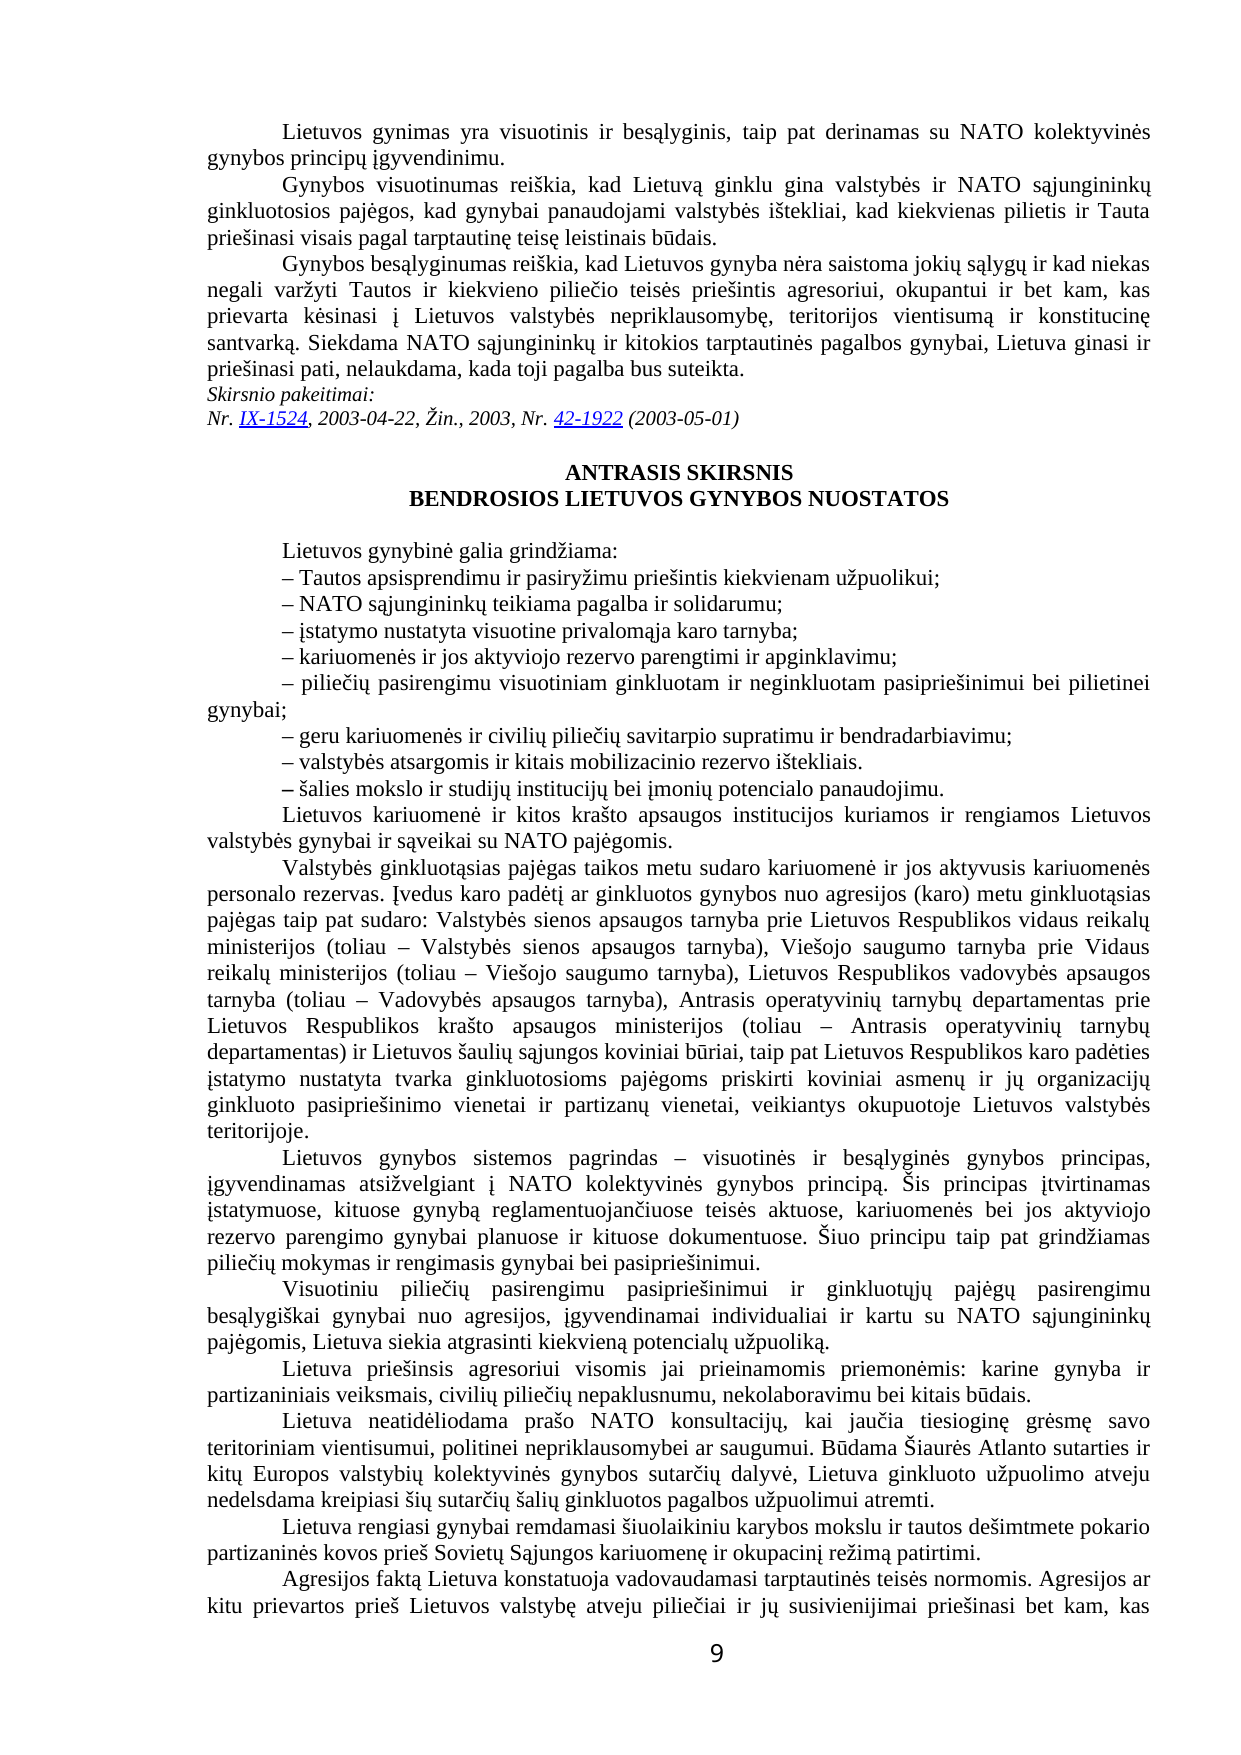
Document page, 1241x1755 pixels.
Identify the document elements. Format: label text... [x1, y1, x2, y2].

text Valstybės ginkluotąsias pajėgas taikos metu sudaro kariuomenė ir jos aktyvusis kariuomenės personalo rezervas. Įvedus karo padėtį ar ginkluotos gynybos nuo agresijos (karo) metu ginkluotąsias pajėgas taip pat sudaro: Valstybės sienos apsaugos tarnyba prie Lietuvos Respublikos vidaus reikalų ministerijos (toliau – Valstybės sienos apsaugos tarnyba), Viešojo saugumo tarnyba prie Vidaus reikalų ministerijos (toliau – Viešojo saugumo tarnyba), Lietuvos Respublikos vadovybės apsaugos tarnyba (toliau – Vadovybės apsaugos tarnyba), Antrasis operatyvinių tarnybų departamentas prie Lietuvos Respublikos krašto apsaugos ministerijos (toliau – Antrasis operatyvinių tarnybų departamentas) ir Lietuvos šaulių sąjungos koviniai būriai, taip pat Lietuvos Respublikos karo padėties įstatymo nustatyta tvarka ginkluotosioms pajėgoms priskirti koviniai asmenų ir jų organizacijų ginkluoto pasipriešinimo vienetai ir partizanų vienetai, veikiantys okupuotoje Lietuvos valstybės teritorijoje. [207, 854, 1152, 1144]
text Gynybos visuotinumas reiškia, kad Lietuvą ginklu gina valstybės ir NATO sąjungininkų ginkluotosios pajėgos, kad gynybai panaudojami valstybės ištekliai, kad kiekvienas pilietis ir Tauta priešinasi visais pagal tarptautinę teisę leistinais būdais. [207, 171, 1152, 250]
text Nr. IX-1524, 2003-04-22, Žin., 2003, Nr. 42-1922 (2003-05-01) [207, 406, 1152, 430]
text Lietuvos kariuomenė ir kitos krašto apsaugos institucijos kuriamos ir rengiamos Lietuvos valstybės gynybai ir sąveikai su NATO pajėgomis. [207, 801, 1152, 854]
text Lietuvos gynybinė galia grindžiama: [207, 538, 1152, 564]
text Gynybos besąlyginumas reiškia, kad Lietuvos gynyba nėra saistoma jokių sąlygų ir kad niekas negali varžyti Tautos ir kiekvieno piliečio teisės priešintis agresoriui, okupantui ir bet kam, kas prievarta kėsinasi į Lietuvos valstybės nepriklausomybę, teritorijos vientisumą ir konstitucinę santvarką. Siekdama NATO sąjungininkų ir kitokios tarptautinės pagalbos gynybai, Lietuva ginasi ir priešinasi pati, nelaukdama, kada toji pagalba bus suteikta. [207, 250, 1152, 382]
text – šalies mokslo ir studijų institucijų bei įmonių potencialo panaudojimu. [207, 775, 1152, 801]
text Lietuvos gynybos sistemos pagrindas – visuotinės ir besąlyginės gynybos principas, įgyvendinamas atsižvelgiant į NATO kolektyvinės gynybos principą. Šis principas įtvirtinamas įstatymuose, kituose gynybą reglamentuojančiuose teisės aktuose, kariuomenės bei jos aktyviojo rezervo parengimo gynybai planuose ir kituose dokumentuose. Šiuo principu taip pat grindžiamas piliečių mokymas ir rengimasis gynybai bei pasipriešinimui. [207, 1144, 1152, 1276]
text Visuotiniu piliečių pasirengimu pasipriešinimui ir ginkluotųjų pajėgų pasirengimu besąlygiškai gynybai nuo agresijos, įgyvendinamai individualiai ir kartu su NATO sąjungininkų pajėgomis, Lietuva siekia atgrasinti kiekvieną potencialų užpuoliką. [207, 1276, 1152, 1354]
text Agresijos faktą Lietuva konstatuoja vadovaudamasi tarptautinės teisės normomis. Agresijos ar kitu prievartos prieš Lietuvos valstybę atveju piliečiai ir jų susivienijimai priešinasi bet kam, kas [207, 1565, 1152, 1618]
text – NATO sąjungininkų teikiama pagalba ir solidarumu; [207, 590, 1152, 617]
text – Tautos apsisprendimu ir pasiryžimu priešintis kiekvienam užpuolikui; [207, 564, 1152, 590]
text – kariuomenės ir jos aktyviojo rezervo parengtimi ir apginklavimu; [207, 643, 1152, 669]
text Lietuvos gynimas yra visuotinis ir besąlyginis, taip pat derinamas su NATO kolektyvinės gynybos principų įgyvendinimu. [207, 118, 1152, 171]
text Lietuva rengiasi gynybai remdamasi šiuolaikiniu karybos mokslu ir tautos dešimtmete pokario partizaninės kovos prieš Sovietų Sąjungos kariuomenę ir okupacinį režimą patirtimi. [207, 1513, 1152, 1565]
text Lietuva priešinsis agresoriui visomis jai prieinamomis priemonėmis: karine gynyba ir partizaniniais veiksmais, civilių piliečių nepaklusnumu, nekolaboravimu bei kitais būdais. [207, 1354, 1152, 1407]
text BENDROSIOS LIETUVOS GYNYBOS NUOSTATOS [207, 485, 1152, 511]
text Lietuva neatidėliodama prašo NATO konsultacijų, kai jaučia tiesioginę grėsmę savo teritoriniam vientisumui, politinei nepriklausomybei ar saugumui. Būdama Šiaurės Atlanto sutarties ir kitų Europos valstybių kolektyvinės gynybos sutarčių dalyvė, Lietuva ginkluoto užpuolimo atveju nedelsdama kreipiasi šių sutarčių šalių ginkluotos pagalbos užpuolimui atremti. [207, 1407, 1152, 1513]
text – įstatymo nustatyta visuotine privalomąja karo tarnyba; [207, 617, 1152, 643]
text – valstybės atsargomis ir kitais mobilizacinio rezervo ištekliais. [207, 748, 1152, 775]
text – piliečių pasirengimu visuotiniam ginkluotam ir neginkluotam pasipriešinimui bei pilietinei gynybai; [207, 669, 1152, 722]
text – geru kariuomenės ir civilių piliečių savitarpio supratimu ir bendradarbiavimu; [207, 722, 1152, 748]
text Antrasis skirsnis [207, 458, 1152, 485]
text Skirsnio pakeitimai: [207, 382, 1152, 406]
